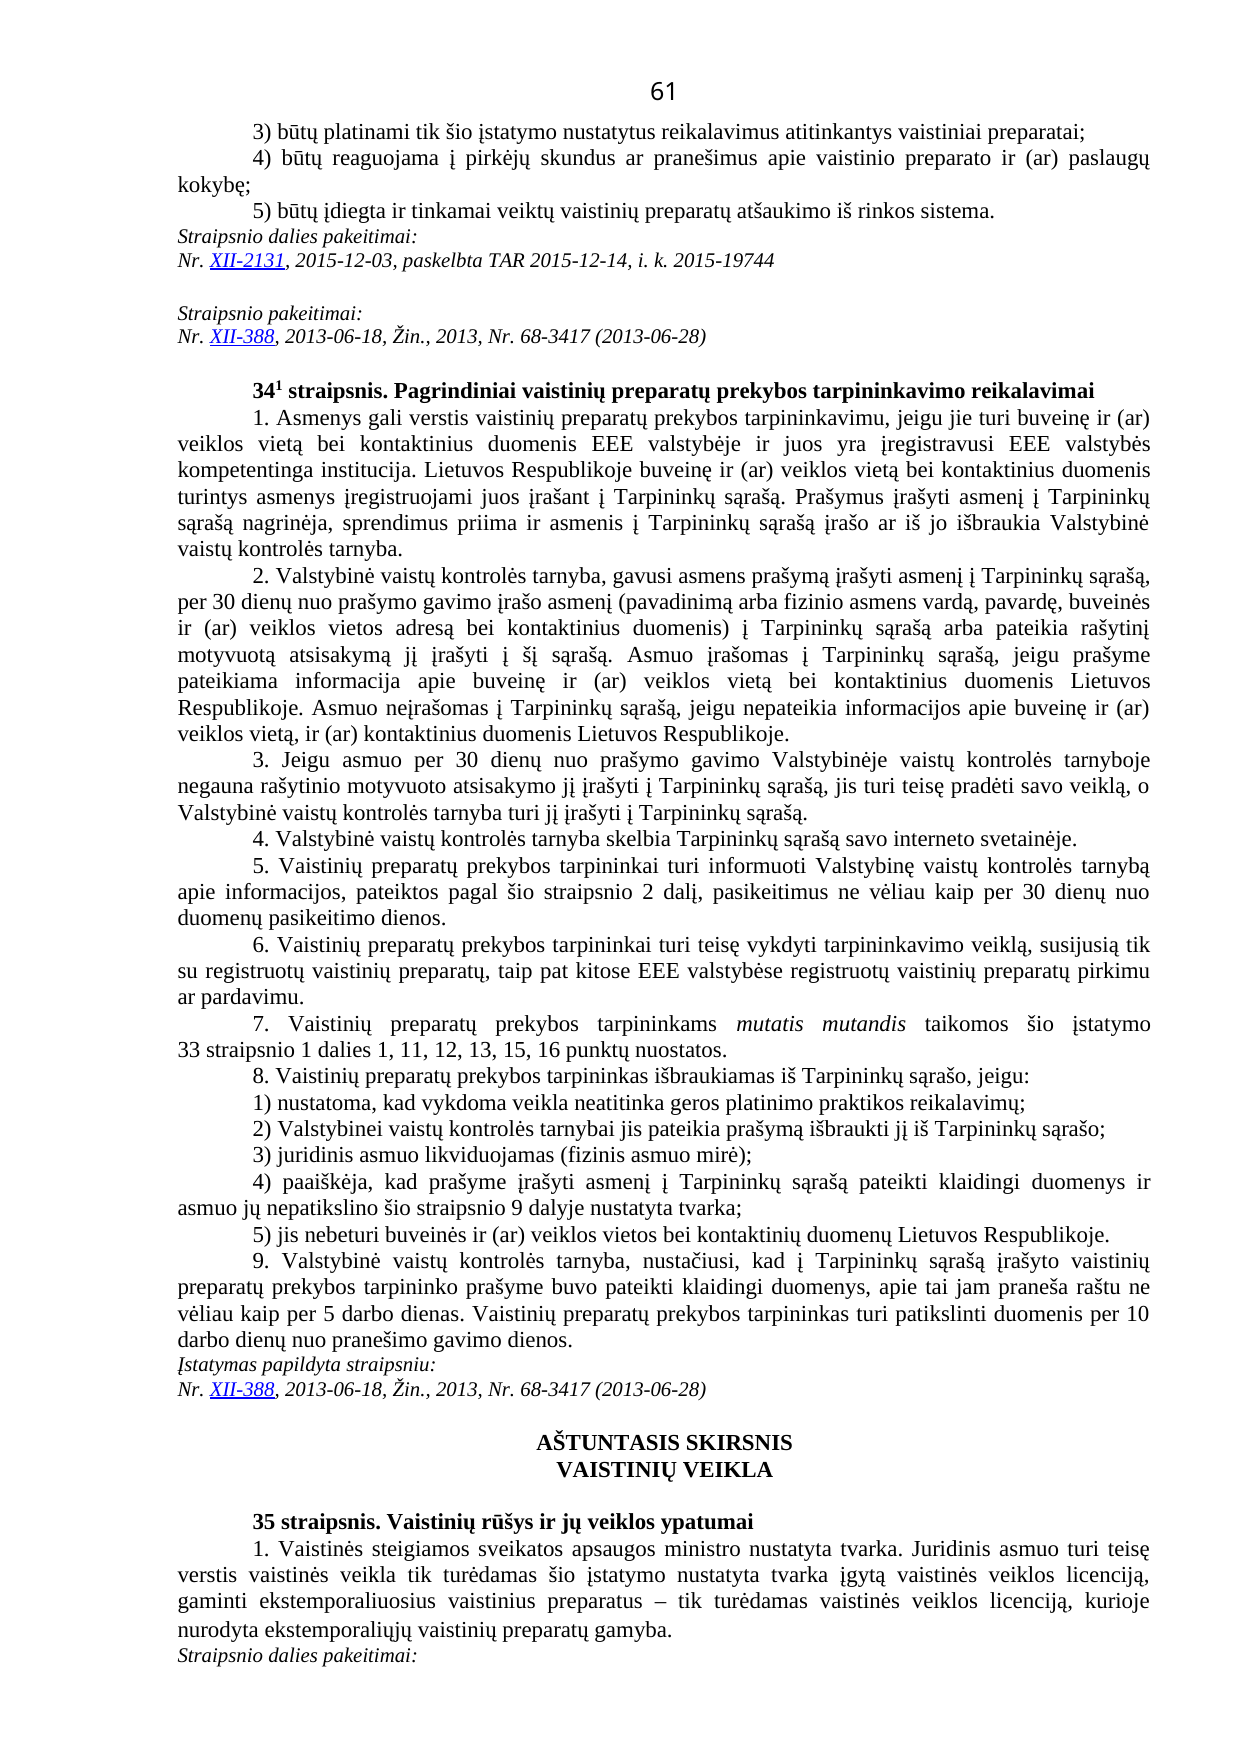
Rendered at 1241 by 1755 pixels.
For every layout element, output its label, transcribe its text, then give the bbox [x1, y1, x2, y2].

text 5. Vaistinių preparatų prekybos tarpininkai turi informuoti Valstybinę vaistų kontrolės tarnybą apie informacijos, pateiktos pagal šio straipsnio 2 dalį, pasikeitimus ne vėliau kaip per 30 dienų nuo duomenų pasikeitimo dienos. [177, 852, 1152, 931]
text Straipsnio pakeitimai: [177, 300, 1152, 324]
text 6. Vaistinių preparatų prekybos tarpininkai turi teisę vykdyti tarpininkavimo veiklą, susijusią tik su registruotų vaistinių preparatų, taip pat kitose EEE valstybėse registruotų vaistinių preparatų pirkimu ar pardavimu. [177, 931, 1152, 1010]
text 4) būtų reaguojama į pirkėjų skundus ar pranešimus apie vaistinio preparato ir (ar) paslaugų kokybę; [177, 144, 1152, 197]
text Nr. XII-388, 2013-06-18, Žin., 2013, Nr. 68-3417 (2013-06-28) [177, 324, 1152, 348]
text AŠTUNTASIS skIRSNIS [177, 1429, 1152, 1456]
text 3) būtų platinami tik šio įstatymo nustatytus reikalavimus atitinkantys vaistiniai preparatai; [177, 118, 1152, 144]
text Nr. XII-388, 2013-06-18, Žin., 2013, Nr. 68-3417 (2013-06-28) [177, 1376, 1152, 1401]
text 2) Valstybinei vaistų kontrolės tarnybai jis pateikia prašymą išbraukti jį iš Tarpininkų sąrašo; [177, 1115, 1152, 1142]
text 5) jis nebeturi buveinės ir (ar) veiklos vietos bei kontaktinių duomenų Lietuvos Respublikoje. [177, 1221, 1152, 1247]
text 1. Vaistinės steigiamos sveikatos apsaugos ministro nustatyta tvarka. Juridinis asmuo turi teisę verstis vaistinės veikla tik turėdamas šio įstatymo nustatyta tvarka įgytą vaistinės veiklos licenciją, gaminti ekstemporaliuosius vaistinius preparatus – tik turėdamas vaistinės veiklos licenciją, kurioje nurodyta ekstemporaliųjų vaistinių preparatų gamyba. [177, 1535, 1152, 1642]
text 1) nustatoma, kad vykdoma veikla neatitinka geros platinimo praktikos reikalavimų; [177, 1089, 1152, 1115]
text Straipsnio dalies pakeitimai: [177, 223, 1152, 248]
text 341 straipsnis. Pagrindiniai vaistinių preparatų prekybos tarpininkavimo reikalavimai [252, 377, 1152, 404]
text Įstatymas papildyta straipsniu: [177, 1352, 1152, 1376]
text VAISTINIŲ VEIKLA [177, 1456, 1152, 1482]
text 4) paaiškėja, kad prašyme įrašyti asmenį į Tarpininkų sąrašą pateikti klaidingi duomenys ir asmuo jų nepatikslino šio straipsnio 9 dalyje nustatyta tvarka; [177, 1168, 1152, 1221]
text 4. Valstybinė vaistų kontrolės tarnyba skelbia Tarpininkų sąrašą savo interneto svetainėje. [177, 825, 1152, 852]
text Nr. XII-2131, 2015-12-03, paskelbta TAR 2015-12-14, i. k. 2015-19744 [177, 248, 1152, 272]
text 7. Vaistinių preparatų prekybos tarpininkams mutatis mutandis taikomos šio įstatymo 33 straipsnio 1 dalies 1, 11, 12, 13, 15, 16 punktų nuostatos. [177, 1010, 1152, 1062]
text 35 straipsnis. Vaistinių rūšys ir jų veiklos ypatumai [177, 1508, 1152, 1535]
text 3) juridinis asmuo likviduojamas (fizinis asmuo mirė); [177, 1142, 1152, 1168]
text 1. Asmenys gali verstis vaistinių preparatų prekybos tarpininkavimu, jeigu jie turi buveinę ir (ar) veiklos vietą bei kontaktinius duomenis EEE valstybėje ir juos yra įregistravusi EEE valstybės kompetentinga institucija. Lietuvos Respublikoje buveinę ir (ar) veiklos vietą bei kontaktinius duomenis turintys asmenys įregistruojami juos įrašant į Tarpininkų sąrašą. Prašymus įrašyti asmenį į Tarpininkų sąrašą nagrinėja, sprendimus priima ir asmenis į Tarpininkų sąrašą įrašo ar iš jo išbraukia Valstybinė vaistų kontrolės tarnyba. [177, 404, 1152, 562]
text 3. Jeigu asmuo per 30 dienų nuo prašymo gavimo Valstybinėje vaistų kontrolės tarnyboje negauna rašytinio motyvuoto atsisakymo jį įrašyti į Tarpininkų sąrašą, jis turi teisę pradėti savo veiklą, o Valstybinė vaistų kontrolės tarnyba turi jį įrašyti į Tarpininkų sąrašą. [177, 746, 1152, 825]
text 5) būtų įdiegta ir tinkamai veiktų vaistinių preparatų atšaukimo iš rinkos sistema. [177, 197, 1152, 223]
text 2. Valstybinė vaistų kontrolės tarnyba, gavusi asmens prašymą įrašyti asmenį į Tarpininkų sąrašą, per 30 dienų nuo prašymo gavimo įrašo asmenį (pavadinimą arba fizinio asmens vardą, pavardę, buveinės ir (ar) veiklos vietos adresą bei kontaktinius duomenis) į Tarpininkų sąrašą arba pateikia rašytinį motyvuotą atsisakymą jį įrašyti į šį sąrašą. Asmuo įrašomas į Tarpininkų sąrašą, jeigu prašyme pateikiama informacija apie buveinę ir (ar) veiklos vietą bei kontaktinius duomenis Lietuvos Respublikoje. Asmuo neįrašomas į Tarpininkų sąrašą, jeigu nepateikia informacijos apie buveinę ir (ar) veiklos vietą, ir (ar) kontaktinius duomenis Lietuvos Respublikoje. [177, 562, 1152, 746]
text 8. Vaistinių preparatų prekybos tarpininkas išbraukiamas iš Tarpininkų sąrašo, jeigu: [177, 1062, 1152, 1089]
text 9. Valstybinė vaistų kontrolės tarnyba, nustačiusi, kad į Tarpininkų sąrašą įrašyto vaistinių preparatų prekybos tarpininko prašyme buvo pateikti klaidingi duomenys, apie tai jam praneša raštu ne vėliau kaip per 5 darbo dienas. Vaistinių preparatų prekybos tarpininkas turi patikslinti duomenis per 10 darbo dienų nuo pranešimo gavimo dienos. [177, 1247, 1152, 1352]
text Straipsnio dalies pakeitimai: [177, 1642, 1152, 1667]
